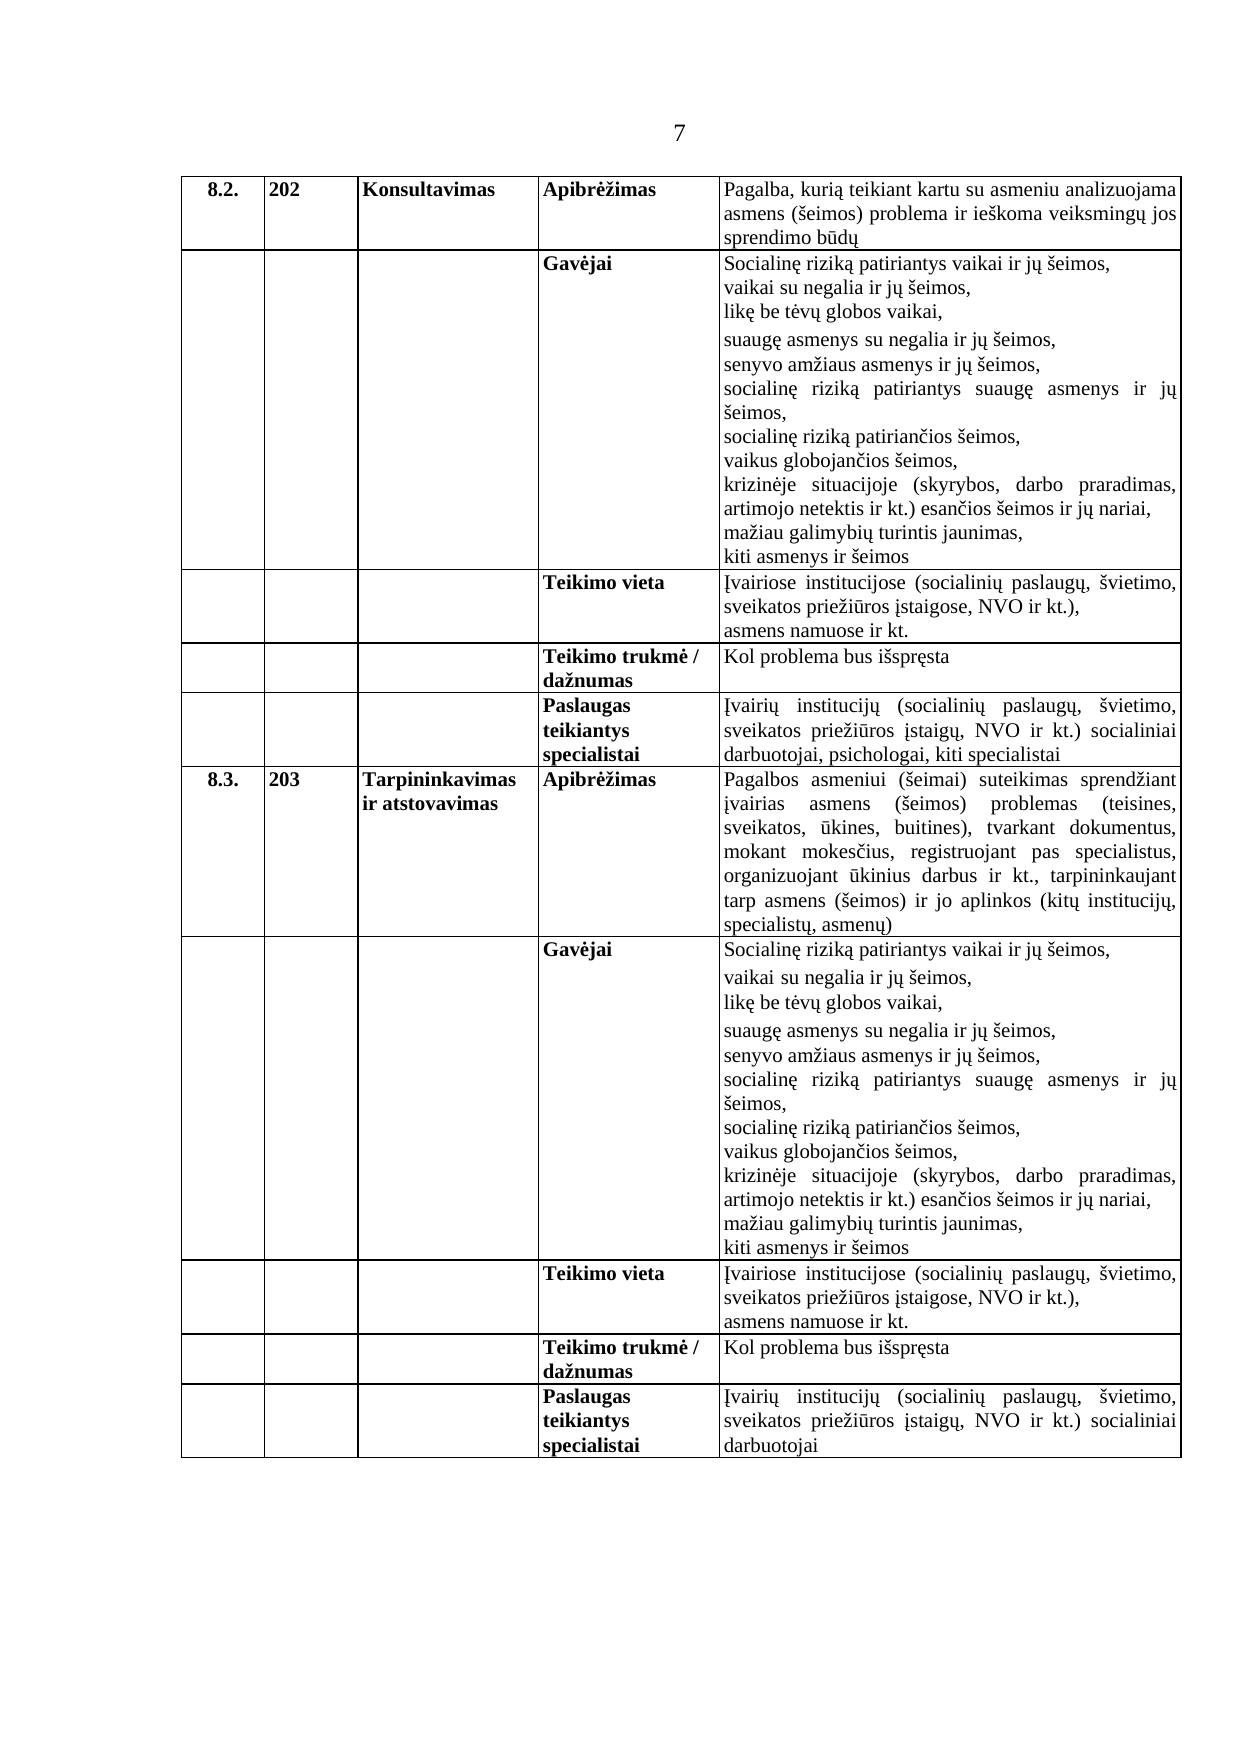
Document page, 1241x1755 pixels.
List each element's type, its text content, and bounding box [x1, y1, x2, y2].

table_cell 8.2. [182, 177, 264, 249]
table_cell [265, 937, 357, 1259]
table_cell [182, 570, 264, 642]
table_cell Socialinę riziką patiriantys vaikai ir jų šeimos, vaikai su negalia ir jų šeimos, likę be tėvų globos vaikai, suaugę asmenys su negalia ir jų šeimos, senyvo amžiaus asmenys ir jų šeimos, socialinę riziką patiriantys suaugę asmenys ir jų šeimos, socialinę riziką patiriančios šeimos, vaikus globojančios šeimos, krizinėje situacijoje (skyrybos, darbo praradimas, artimojo netektis ir kt.) esančios šeimos ir jų nariai, mažiau galimybių turintis jaunimas, kiti asmenys ir šeimos [720, 937, 1180, 1259]
table_cell Teikimo trukmė / dažnumas [539, 644, 719, 692]
table_cell Teikimo vieta [539, 1261, 719, 1333]
table_cell 202 [265, 177, 357, 249]
table_cell Įvairiose institucijose (socialinių paslaugų, švietimo, sveikatos priežiūros įstaigose, NVO ir kt.), asmens namuose ir kt. [720, 570, 1180, 642]
table_cell [182, 693, 264, 766]
table_cell Apibrėžimas [539, 767, 719, 936]
table_cell [359, 644, 538, 692]
table_cell Gavėjai [539, 251, 719, 568]
table_cell Įvairių institucijų (socialinių paslaugų, švietimo, sveikatos priežiūros įstaigų, NVO ir kt.) socialiniai darbuotojai, psichologai, kiti specialistai [720, 693, 1180, 766]
table_cell [265, 1385, 357, 1457]
table_cell [359, 1335, 538, 1383]
table_cell [265, 251, 357, 568]
table_cell [265, 644, 357, 692]
table_cell [182, 251, 264, 568]
table_cell 203 [265, 767, 357, 936]
table_cell Socialinę riziką patiriantys vaikai ir jų šeimos, vaikai su negalia ir jų šeimos, likę be tėvų globos vaikai, suaugę asmenys su negalia ir jų šeimos, senyvo amžiaus asmenys ir jų šeimos, socialinę riziką patiriantys suaugę asmenys ir jų šeimos, socialinę riziką patiriančios šeimos, vaikus globojančios šeimos, krizinėje situacijoje (skyrybos, darbo praradimas, artimojo netektis ir kt.) esančios šeimos ir jų nariai, mažiau galimybių turintis jaunimas, kiti asmenys ir šeimos [720, 251, 1180, 568]
table_cell Konsultavimas [359, 177, 538, 249]
table_cell [359, 251, 538, 568]
table_cell [182, 937, 264, 1259]
table_cell Gavėjai [539, 937, 719, 1259]
table_cell Pagalba, kurią teikiant kartu su asmeniu analizuojama asmens (šeimos) problema ir ieškoma veiksmingų jos sprendimo būdų [720, 177, 1180, 249]
table_cell 8.3. [182, 767, 264, 936]
table_cell [359, 1385, 538, 1457]
table_cell Teikimo trukmė / dažnumas [539, 1335, 719, 1383]
table_cell [359, 693, 538, 766]
table_cell [265, 693, 357, 766]
table_cell [359, 937, 538, 1259]
table_cell [182, 644, 264, 692]
table_cell Pagalbos asmeniui (šeimai) suteikimas sprendžiant įvairias asmens (šeimos) problemas (teisines, sveikatos, ūkines, buitines), tvarkant dokumentus, mokant mokesčius, registruojant pas specialistus, organizuojant ūkinius darbus ir kt., tarpininkaujant tarp asmens (šeimos) ir jo aplinkos (kitų institucijų, specialistų, asmenų) [720, 767, 1180, 936]
table_cell [359, 570, 538, 642]
table_cell Apibrėžimas [539, 177, 719, 249]
table_cell [182, 1261, 264, 1333]
table_cell [265, 1335, 357, 1383]
table_cell [182, 1385, 264, 1457]
table_cell Kol problema bus išspręsta [720, 644, 1180, 692]
table_cell [265, 1261, 357, 1333]
table_cell Tarpininkavimas ir atstovavimas [359, 767, 538, 936]
table_cell Įvairių institucijų (socialinių paslaugų, švietimo, sveikatos priežiūros įstaigų, NVO ir kt.) socialiniai darbuotojai [720, 1385, 1180, 1457]
table_cell Teikimo vieta [539, 570, 719, 642]
table_cell Paslaugas teikiantys specialistai [539, 1385, 719, 1457]
table_cell Įvairiose institucijose (socialinių paslaugų, švietimo, sveikatos priežiūros įstaigose, NVO ir kt.), asmens namuose ir kt. [720, 1261, 1180, 1333]
table_cell [182, 1335, 264, 1383]
table_cell Paslaugas teikiantys specialistai [539, 693, 719, 766]
table_cell [359, 1261, 538, 1333]
table_cell [265, 570, 357, 642]
table_cell Kol problema bus išspręsta [720, 1335, 1180, 1383]
